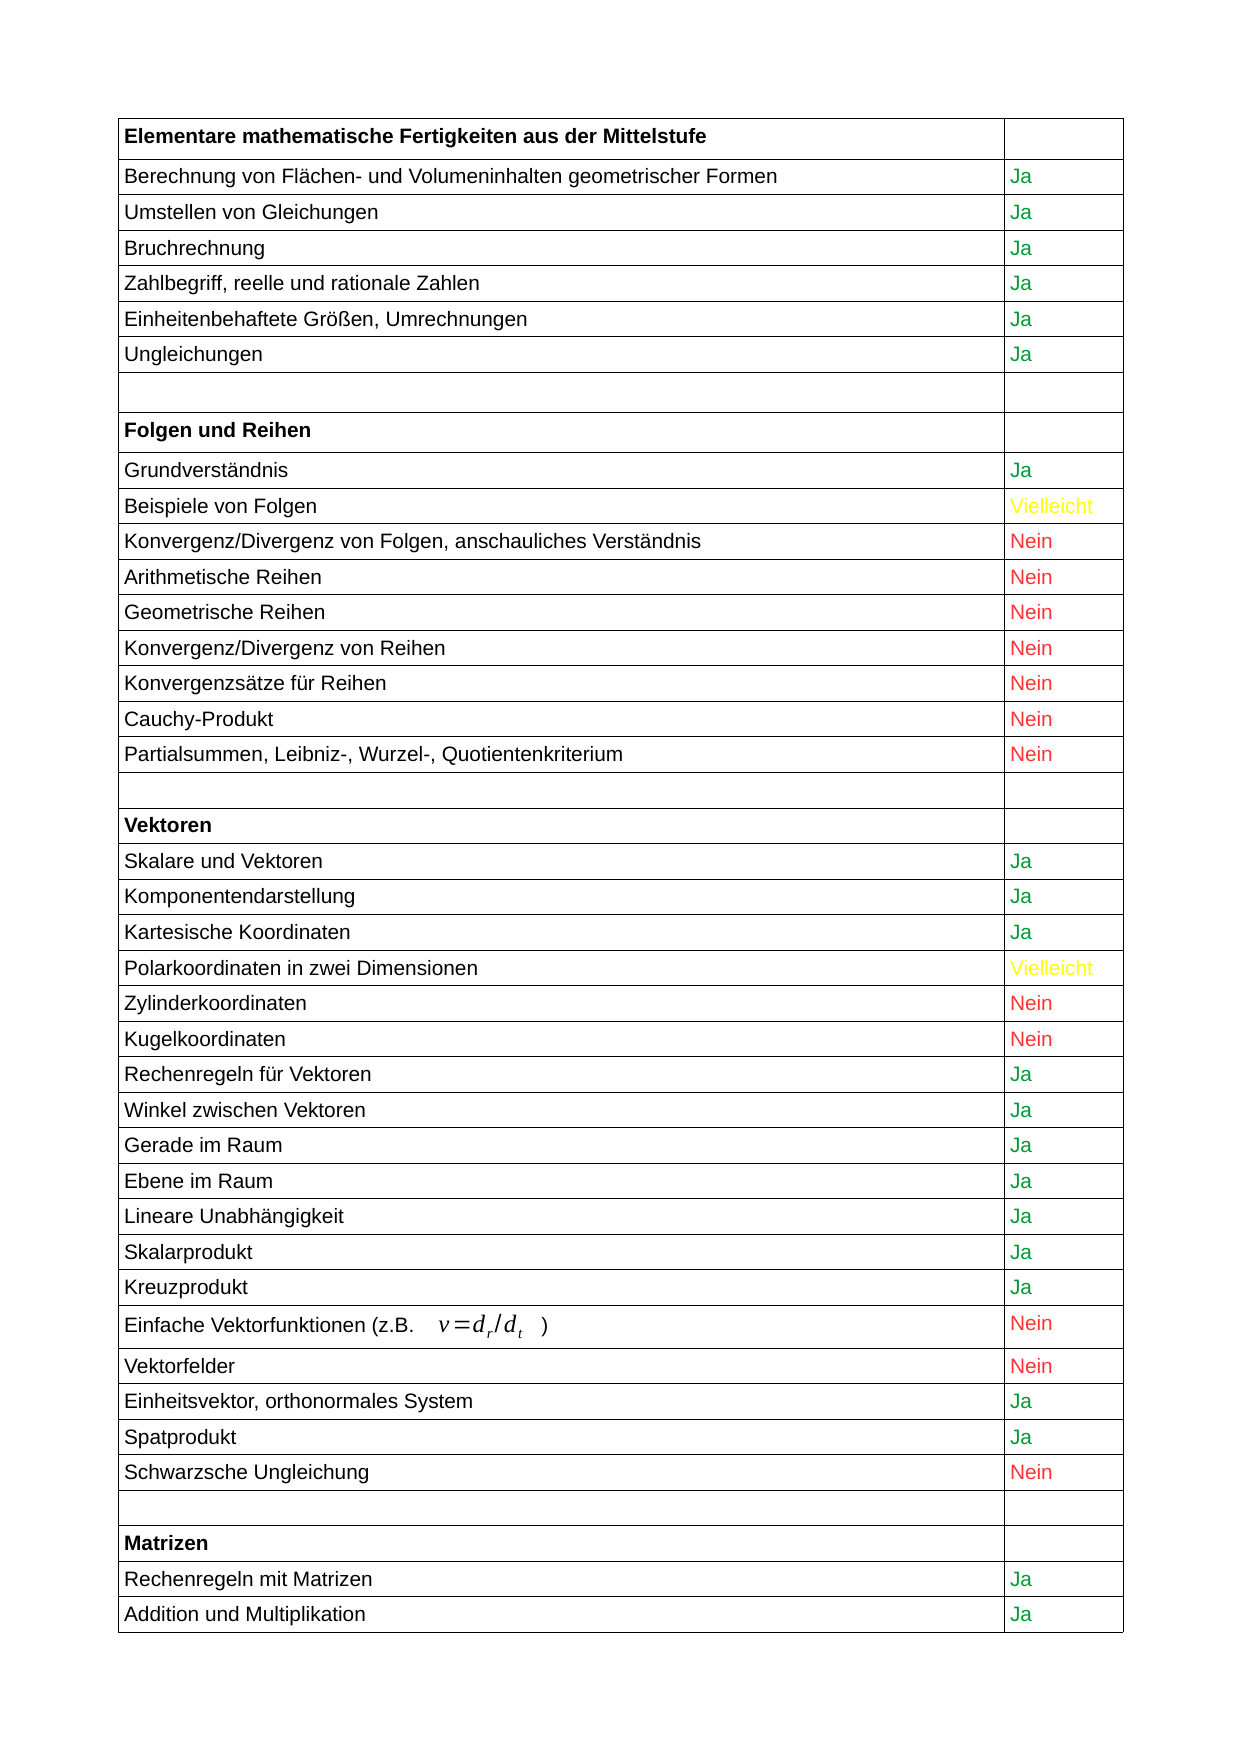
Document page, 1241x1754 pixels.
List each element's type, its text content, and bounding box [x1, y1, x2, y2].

table_cell Ja [1005, 1562, 1123, 1596]
table_cell Winkel zwischen Vektoren [119, 1093, 1004, 1127]
table_cell Ja [1005, 1199, 1123, 1234]
table_header Elementare mathematische Fertigkeiten aus der Mittelstufe [119, 119, 1004, 158]
table_cell Matrizen [119, 1526, 1004, 1561]
table_cell Vielleicht [1005, 489, 1123, 523]
table_cell Bruchrechnung [119, 231, 1004, 265]
table_cell Ja [1005, 1057, 1123, 1092]
table_cell Ja [1005, 302, 1123, 336]
table_cell Beispiele von Folgen [119, 489, 1004, 523]
table_cell Kartesische Koordinaten [119, 915, 1004, 949]
table_cell Konvergenzsätze für Reihen [119, 666, 1004, 701]
table_cell [119, 773, 1004, 807]
table_cell Polarkoordinaten in zwei Dimensionen [119, 951, 1004, 985]
table_header [1005, 119, 1123, 158]
table_cell [119, 1491, 1004, 1525]
table_cell [1005, 373, 1123, 412]
table_cell [1005, 773, 1123, 807]
table_cell Ja [1005, 844, 1123, 878]
table_cell Ja [1005, 453, 1123, 488]
table_cell Nein [1005, 524, 1123, 559]
table_cell Folgen und Reihen [119, 413, 1004, 452]
table_cell Einfache Vektorfunktionen (z.B. ) [119, 1306, 1004, 1348]
table_cell Ja [1005, 1128, 1123, 1163]
table_cell Vektorfelder [119, 1349, 1004, 1383]
table_cell Ja [1005, 1164, 1123, 1198]
table_cell Nein [1005, 666, 1123, 701]
table_cell [1005, 809, 1123, 843]
table_cell Ja [1005, 337, 1123, 372]
table_cell Nein [1005, 986, 1123, 1021]
table_cell Einheitsvektor, orthonormales System [119, 1384, 1004, 1419]
table_cell Ja [1005, 1384, 1123, 1419]
table_cell Gerade im Raum [119, 1128, 1004, 1163]
table_cell Umstellen von Gleichungen [119, 195, 1004, 229]
table_cell Zahlbegriff, reelle und rationale Zahlen [119, 266, 1004, 301]
table_cell Ja [1005, 1093, 1123, 1127]
table_cell [1005, 1491, 1123, 1525]
table_cell Rechenregeln für Vektoren [119, 1057, 1004, 1092]
table_cell Skalarprodukt [119, 1235, 1004, 1269]
table_cell Rechenregeln mit Matrizen [119, 1562, 1004, 1596]
table_cell Ungleichungen [119, 337, 1004, 372]
table_cell Nein [1005, 1306, 1123, 1348]
table_cell Ja [1005, 231, 1123, 265]
table_cell Nein [1005, 1455, 1123, 1490]
table_cell Zylinderkoordinaten [119, 986, 1004, 1021]
table_cell Ja [1005, 1420, 1123, 1454]
table_cell Kreuzprodukt [119, 1270, 1004, 1305]
table_cell Ja [1005, 880, 1123, 914]
table_cell Nein [1005, 595, 1123, 630]
table_cell Addition und Multiplikation [119, 1597, 1004, 1632]
table_cell Konvergenz/Divergenz von Folgen, anschauliches Verständnis [119, 524, 1004, 559]
table_cell Ja [1005, 915, 1123, 949]
table_cell Berechnung von Flächen- und Volumeninhalten geometrischer Formen [119, 160, 1004, 194]
table_cell Ja [1005, 1597, 1123, 1632]
table_cell Ja [1005, 1235, 1123, 1269]
table_cell Vielleicht [1005, 951, 1123, 985]
table_cell Nein [1005, 1349, 1123, 1383]
table_cell Grundverständnis [119, 453, 1004, 488]
table_cell Ja [1005, 195, 1123, 229]
table_cell Ja [1005, 1270, 1123, 1305]
table_cell Cauchy-Produkt [119, 702, 1004, 736]
table_cell [1005, 413, 1123, 452]
table_cell [119, 373, 1004, 412]
table_cell Skalare und Vektoren [119, 844, 1004, 878]
table_cell Partialsummen, Leibniz-, Wurzel-, Quotientenkriterium [119, 737, 1004, 772]
table_cell Nein [1005, 631, 1123, 665]
table_cell Komponentendarstellung [119, 880, 1004, 914]
table_cell Nein [1005, 1022, 1123, 1056]
table_cell Ja [1005, 266, 1123, 301]
table_cell Ja [1005, 160, 1123, 194]
table_cell Konvergenz/Divergenz von Reihen [119, 631, 1004, 665]
table_cell Vektoren [119, 809, 1004, 843]
table_cell Ebene im Raum [119, 1164, 1004, 1198]
table_cell Einheitenbehaftete Größen, Umrechnungen [119, 302, 1004, 336]
table_cell Nein [1005, 737, 1123, 772]
table_cell Kugelkoordinaten [119, 1022, 1004, 1056]
table_cell Schwarzsche Ungleichung [119, 1455, 1004, 1490]
table_cell Nein [1005, 560, 1123, 594]
table_cell Geometrische Reihen [119, 595, 1004, 630]
table_cell Spatprodukt [119, 1420, 1004, 1454]
table_cell [1005, 1526, 1123, 1561]
table_cell Nein [1005, 702, 1123, 736]
table_cell Lineare Unabhängigkeit [119, 1199, 1004, 1234]
table_cell Arithmetische Reihen [119, 560, 1004, 594]
